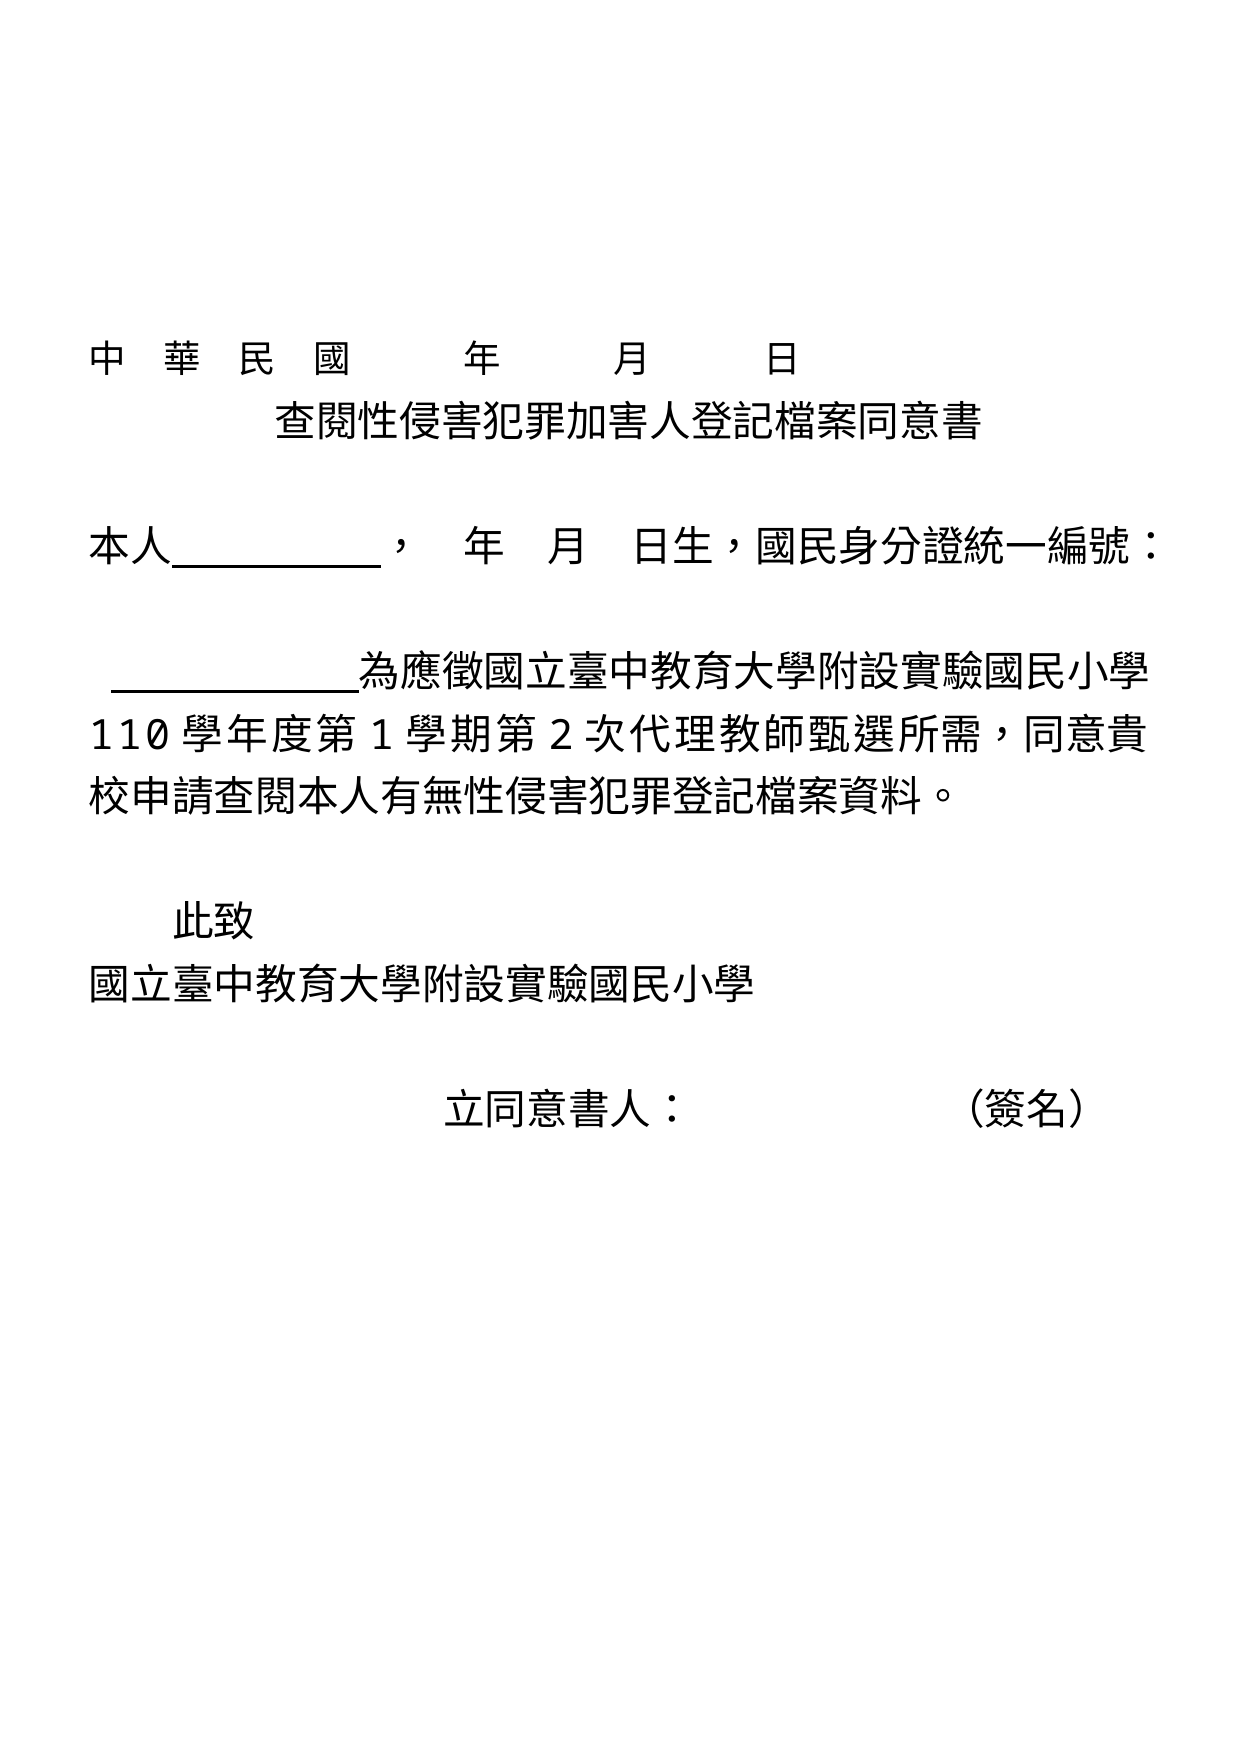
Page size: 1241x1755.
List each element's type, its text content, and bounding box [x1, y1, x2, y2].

text 國立臺中教育大學附設實驗國民小學 [89, 939, 1152, 1002]
text 本人 ， 年 月 日生，國民身分證統一編號： [89, 502, 1152, 627]
text 查閱性侵害犯罪加害人登記檔案同意書 [89, 377, 1168, 439]
text 此致 [89, 877, 1152, 939]
text 立同意書人： （簽名） [89, 1064, 1152, 1127]
text 中 華 民 國 年 月 日 [89, 314, 1152, 377]
text 為應徵國立臺中教育大學附設實驗國民小學110學年度第1學期第2次代理教師甄選所需，同意貴校申請查閱本人有無性侵害犯罪登記檔案資料。 [89, 627, 1152, 814]
